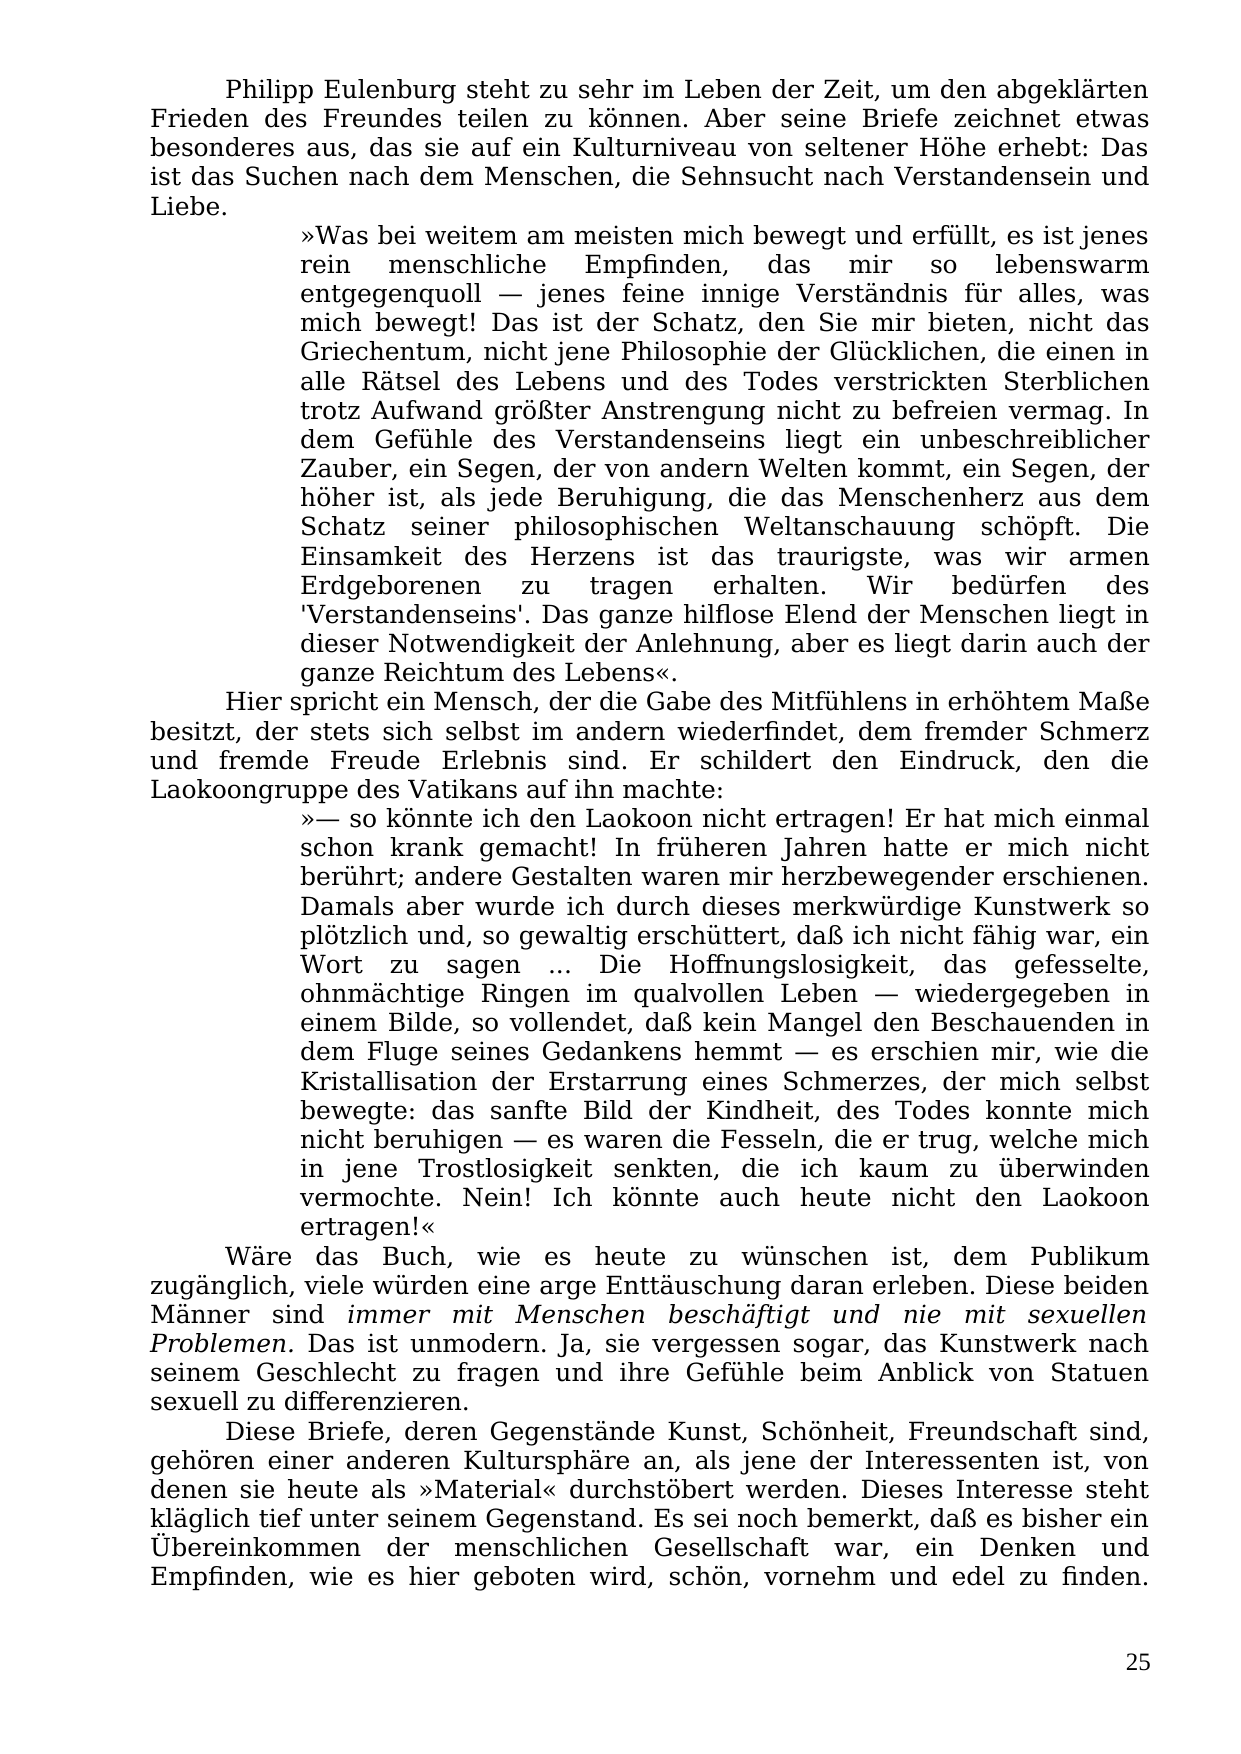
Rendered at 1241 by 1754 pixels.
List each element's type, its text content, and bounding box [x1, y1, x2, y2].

text Wäre das Buch, wie es heute zu wünschen ist, dem Publikum zugänglich, viele würden eine arge Enttäuschung daran erleben. Diese beiden Männer sind immer mit Menschen beschäftigt und nie mit sexuellen Problemen. Das ist unmodern. Ja, sie vergessen sogar, das Kunstwerk nach seinem Geschlecht zu fragen und ihre Gefühle beim Anblick von Statuen sexuell zu differenzieren. [150, 1242, 1151, 1417]
text »Was bei weitem am meisten mich bewegt und erfüllt, es ist jenes rein menschliche Empfinden, das mir so lebenswarm entgegenquoll — jenes feine innige Verständnis für alles, was mich bewegt! Das ist der Schatz, den Sie mir bieten, nicht das Griechentum, nicht jene Philosophie der Glücklichen, die einen in alle Rätsel des Lebens und des Todes verstrickten Sterblichen trotz Aufwand größter Anstrengung nicht zu befreien vermag. In dem Gefühle des Verstandenseins liegt ein unbeschreiblicher Zauber, ein Segen, der von andern Welten kommt, ein Segen, der höher ist, als jede Beruhigung, die das Menschenherz aus dem Schatz seiner philosophischen Weltanschauung schöpft. Die Einsamkeit des Herzens ist das traurigste, was wir armen Erdgeborenen zu tragen erhalten. Wir bedürfen des 'Verstandenseins'. Das ganze hilflose Elend der Menschen liegt in dieser Notwendigkeit der Anlehnung, aber es liegt darin auch der ganze Reichtum des Lebens«. [300, 221, 1151, 687]
text Diese Briefe, deren Gegenstände Kunst, Schönheit, Freundschaft sind, gehören einer anderen Kultursphäre an, als jene der Interessenten ist, von denen sie heute als »Material« durchstöbert werden. Dieses Interesse steht kläglich tief unter seinem Gegenstand. Es sei noch bemerkt, daß es bisher ein Übereinkommen der menschlichen Gesellschaft war, ein Denken und Empfinden, wie es hier geboten wird, schön, vornehm und edel zu finden. [150, 1417, 1151, 1592]
text »— so könnte ich den Laokoon nicht ertragen! Er hat mich einmal schon krank gemacht! In früheren Jahren hatte er mich nicht berührt; andere Gestalten waren mir herzbewegender erschienen. Damals aber wurde ich durch dieses merkwürdige Kunstwerk so plötzlich und, so gewaltig erschüttert, daß ich nicht fähig war, ein Wort zu sagen ... Die Hoffnungslosigkeit, das gefesselte, ohnmächtige Ringen im qualvollen Leben — wiedergegeben in einem Bilde, so vollendet, daß kein Mangel den Beschauenden in dem Fluge seines Gedankens hemmt — es erschien mir, wie die Kristallisation der Erstarrung eines Schmerzes, der mich selbst bewegte: das sanfte Bild der Kindheit, des Todes konnte mich nicht beruhigen — es waren die Fesseln, die er trug, welche mich in jene Trostlosigkeit senkten, die ich kaum zu überwinden vermochte. Nein! Ich könnte auch heute nicht den Laokoon ertragen!« [300, 804, 1151, 1242]
text Philipp Eulenburg steht zu sehr im Leben der Zeit, um den abgeklärten Frieden des Freundes teilen zu können. Aber seine Briefe zeichnet etwas besonderes aus, das sie auf ein Kulturniveau von seltener Höhe erhebt: Das ist das Suchen nach dem Menschen, die Sehnsucht nach Verstandensein und Liebe. [150, 75, 1151, 221]
text Hier spricht ein Mensch, der die Gabe des Mitfühlens in erhöhtem Maße besitzt, der stets sich selbst im andern wiederfindet, dem fremder Schmerz und fremde Freude Erlebnis sind. Er schildert den Eindruck, den die Laokoongruppe des Vatikans auf ihn machte: [150, 687, 1151, 804]
